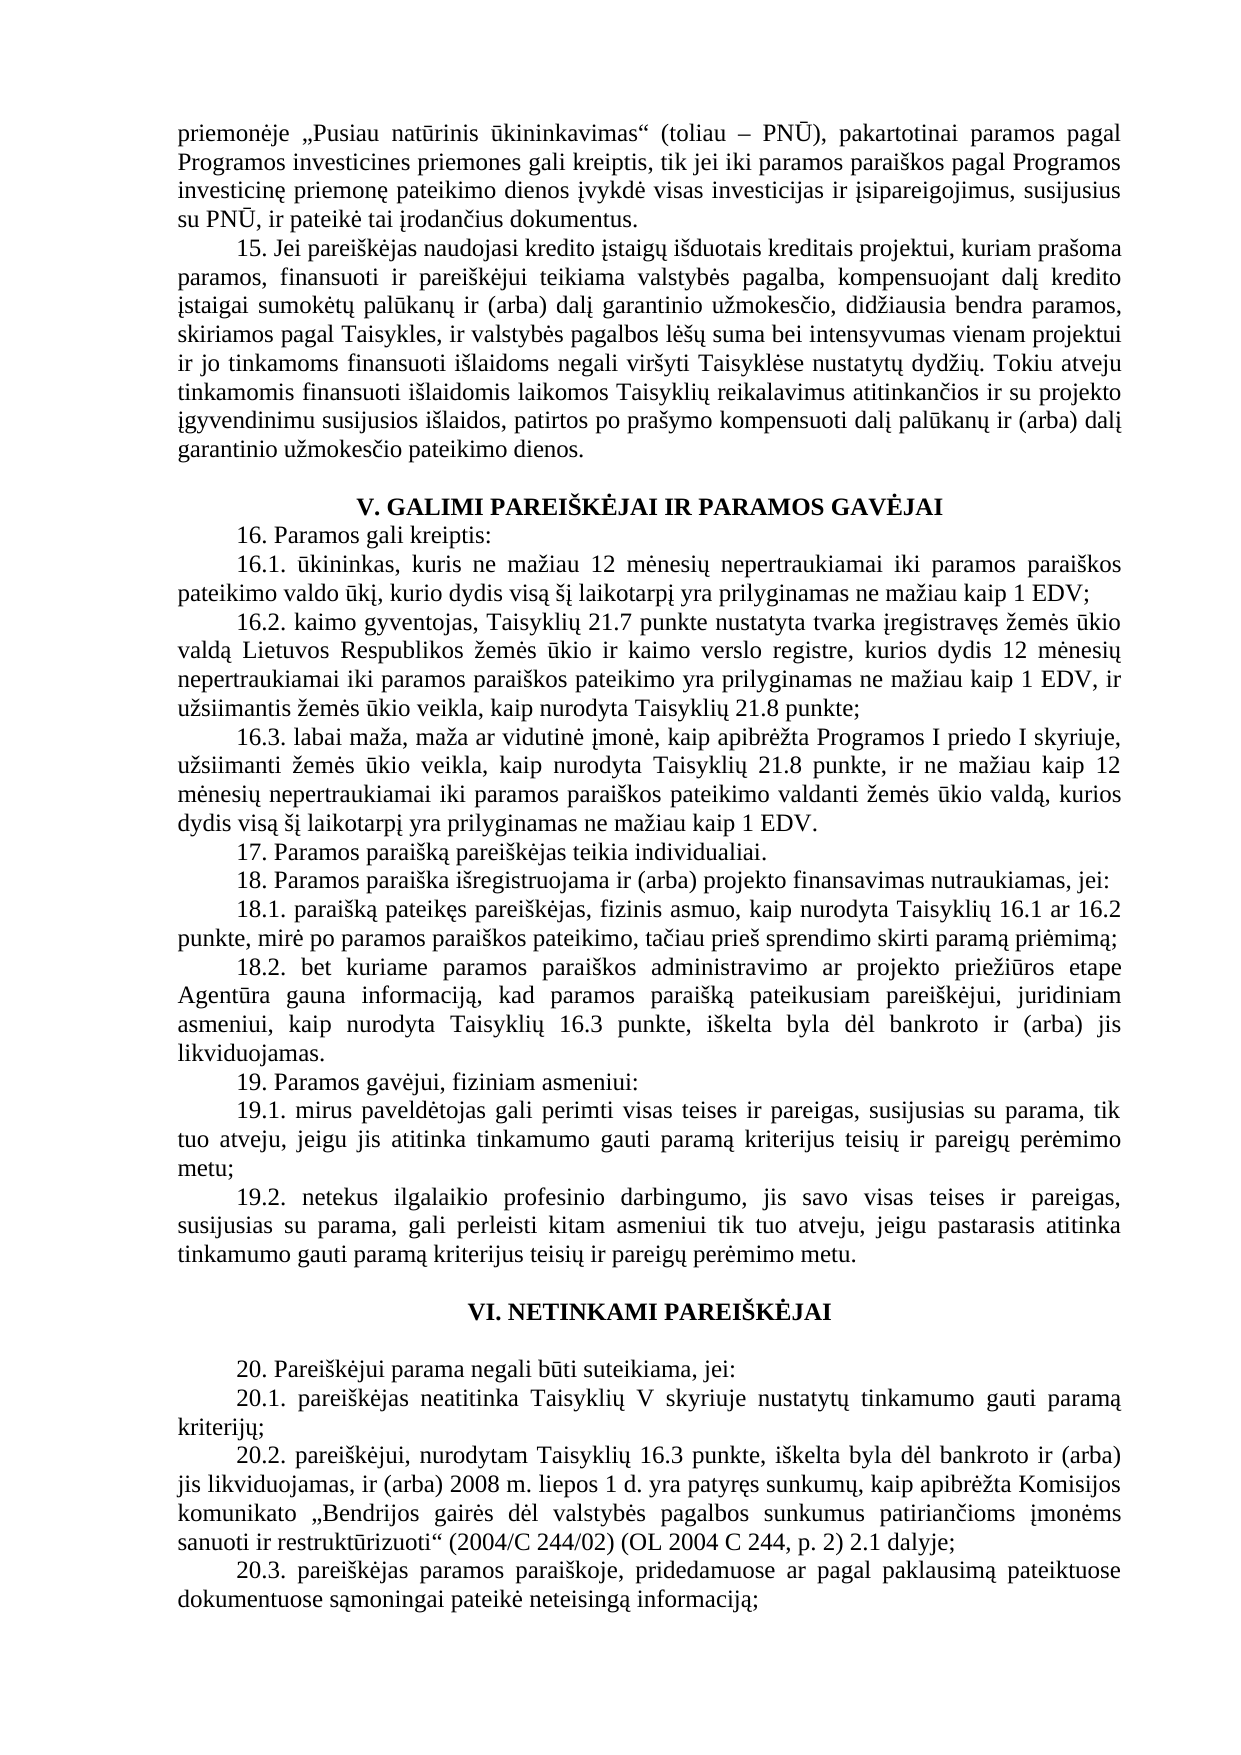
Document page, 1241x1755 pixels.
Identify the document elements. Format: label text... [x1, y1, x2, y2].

text 19.2. netekus ilgalaikio profesinio darbingumo, jis savo visas teises ir pareigas, susijusias su parama, gali perleisti kitam asmeniui tik tuo atveju, jeigu pastarasis atitinka tinkamumo gauti paramą kriterijus teisių ir pareigų perėmimo metu. [177, 1182, 1122, 1268]
text 18.1. paraišką pateikęs pareiškėjas, fizinis asmuo, kaip nurodyta Taisyklių 16.1 ar 16.2 punkte, mirė po paramos paraiškos pateikimo, tačiau prieš sprendimo skirti paramą priėmimą; [177, 894, 1122, 952]
text 20.1. pareiškėjas neatitinka Taisyklių V skyriuje nustatytų tinkamumo gauti paramą kriterijų; [177, 1383, 1122, 1441]
text 19. Paramos gavėjui, fiziniam asmeniui: [177, 1067, 1122, 1096]
text 20.3. pareiškėjas paramos paraiškoje, pridedamuose ar pagal paklausimą pateiktuose dokumentuose sąmoningai pateikė neteisingą informaciją; [177, 1556, 1122, 1613]
text 16.2. kaimo gyventojas, Taisyklių 21.7 punkte nustatyta tvarka įregistravęs žemės ūkio valdą Lietuvos Respublikos žemės ūkio ir kaimo verslo registre, kurios dydis 12 mėnesių nepertraukiamai iki paramos paraiškos pateikimo yra prilyginamas ne mažiau kaip 1 EDV, ir užsiimantis žemės ūkio veikla, kaip nurodyta Taisyklių 21.8 punkte; [177, 607, 1122, 722]
text 16.1. ūkininkas, kuris ne mažiau 12 mėnesių nepertraukiamai iki paramos paraiškos pateikimo valdo ūkį, kurio dydis visą šį laikotarpį yra prilyginamas ne mažiau kaip 1 EDV; [177, 549, 1122, 607]
text 19.1. mirus paveldėtojas gali perimti visas teises ir pareigas, susijusias su parama, tik tuo atveju, jeigu jis atitinka tinkamumo gauti paramą kriterijus teisių ir pareigų perėmimo metu; [177, 1096, 1122, 1182]
text V. GALIMI PAREIŠKĖJAI IR PARAMOS GAVĖJAI [177, 492, 1122, 521]
text 18.2. bet kuriame paramos paraiškos administravimo ar projekto priežiūros etape Agentūra gauna informaciją, kad paramos paraišką pateikusiam pareiškėjui, juridiniam asmeniui, kaip nurodyta Taisyklių 16.3 punkte, iškelta byla dėl bankroto ir (arba) jis likviduojamas. [177, 952, 1122, 1067]
text priemonėje „Pusiau natūrinis ūkininkavimas“ (toliau – PNŪ), pakartotinai paramos pagal Programos investicines priemones gali kreiptis, tik jei iki paramos paraiškos pagal Programos investicinę priemonę pateikimo dienos įvykdė visas investicijas ir įsipareigojimus, susijusius su PNŪ, ir pateikė tai įrodančius dokumentus. [177, 118, 1122, 233]
text 16.3. labai maža, maža ar vidutinė įmonė, kaip apibrėžta Programos I priedo I skyriuje, užsiimanti žemės ūkio veikla, kaip nurodyta Taisyklių 21.8 punkte, ir ne mažiau kaip 12 mėnesių nepertraukiamai iki paramos paraiškos pateikimo valdanti žemės ūkio valdą, kurios dydis visą šį laikotarpį yra prilyginamas ne mažiau kaip 1 EDV. [177, 722, 1122, 837]
text 15. Jei pareiškėjas naudojasi kredito įstaigų išduotais kreditais projektui, kuriam prašoma paramos, finansuoti ir pareiškėjui teikiama valstybės pagalba, kompensuojant dalį kredito įstaigai sumokėtų palūkanų ir (arba) dalį garantinio užmokesčio, didžiausia bendra paramos, skiriamos pagal Taisykles, ir valstybės pagalbos lėšų suma bei intensyvumas vienam projektui ir jo tinkamoms finansuoti išlaidoms negali viršyti Taisyklėse nustatytų dydžių. Tokiu atveju tinkamomis finansuoti išlaidomis laikomos Taisyklių reikalavimus atitinkančios ir su projekto įgyvendinimu susijusios išlaidos, patirtos po prašymo kompensuoti dalį palūkanų ir (arba) dalį garantinio užmokesčio pateikimo dienos. [177, 233, 1122, 463]
text 17. Paramos paraišką pareiškėjas teikia individualiai. [177, 837, 1122, 866]
text 20. Pareiškėjui parama negali būti suteikiama, jei: [177, 1354, 1122, 1383]
text 20.2. pareiškėjui, nurodytam Taisyklių 16.3 punkte, iškelta byla dėl bankroto ir (arba) jis likviduojamas, ir (arba) 2008 m. liepos 1 d. yra patyręs sunkumų, kaip apibrėžta Komisijos komunikato „Bendrijos gairės dėl valstybės pagalbos sunkumus patiriančioms įmonėms sanuoti ir restruktūrizuoti“ (2004/C 244/02) (OL 2004 C 244, p. 2) 2.1 dalyje; [177, 1441, 1122, 1556]
text 16. Paramos gali kreiptis: [177, 521, 1122, 549]
text 18. Paramos paraiška išregistruojama ir (arba) projekto finansavimas nutraukiamas, jei: [177, 866, 1122, 894]
text VI. NETINKAMI PAREIŠKĖJAI [177, 1297, 1122, 1326]
